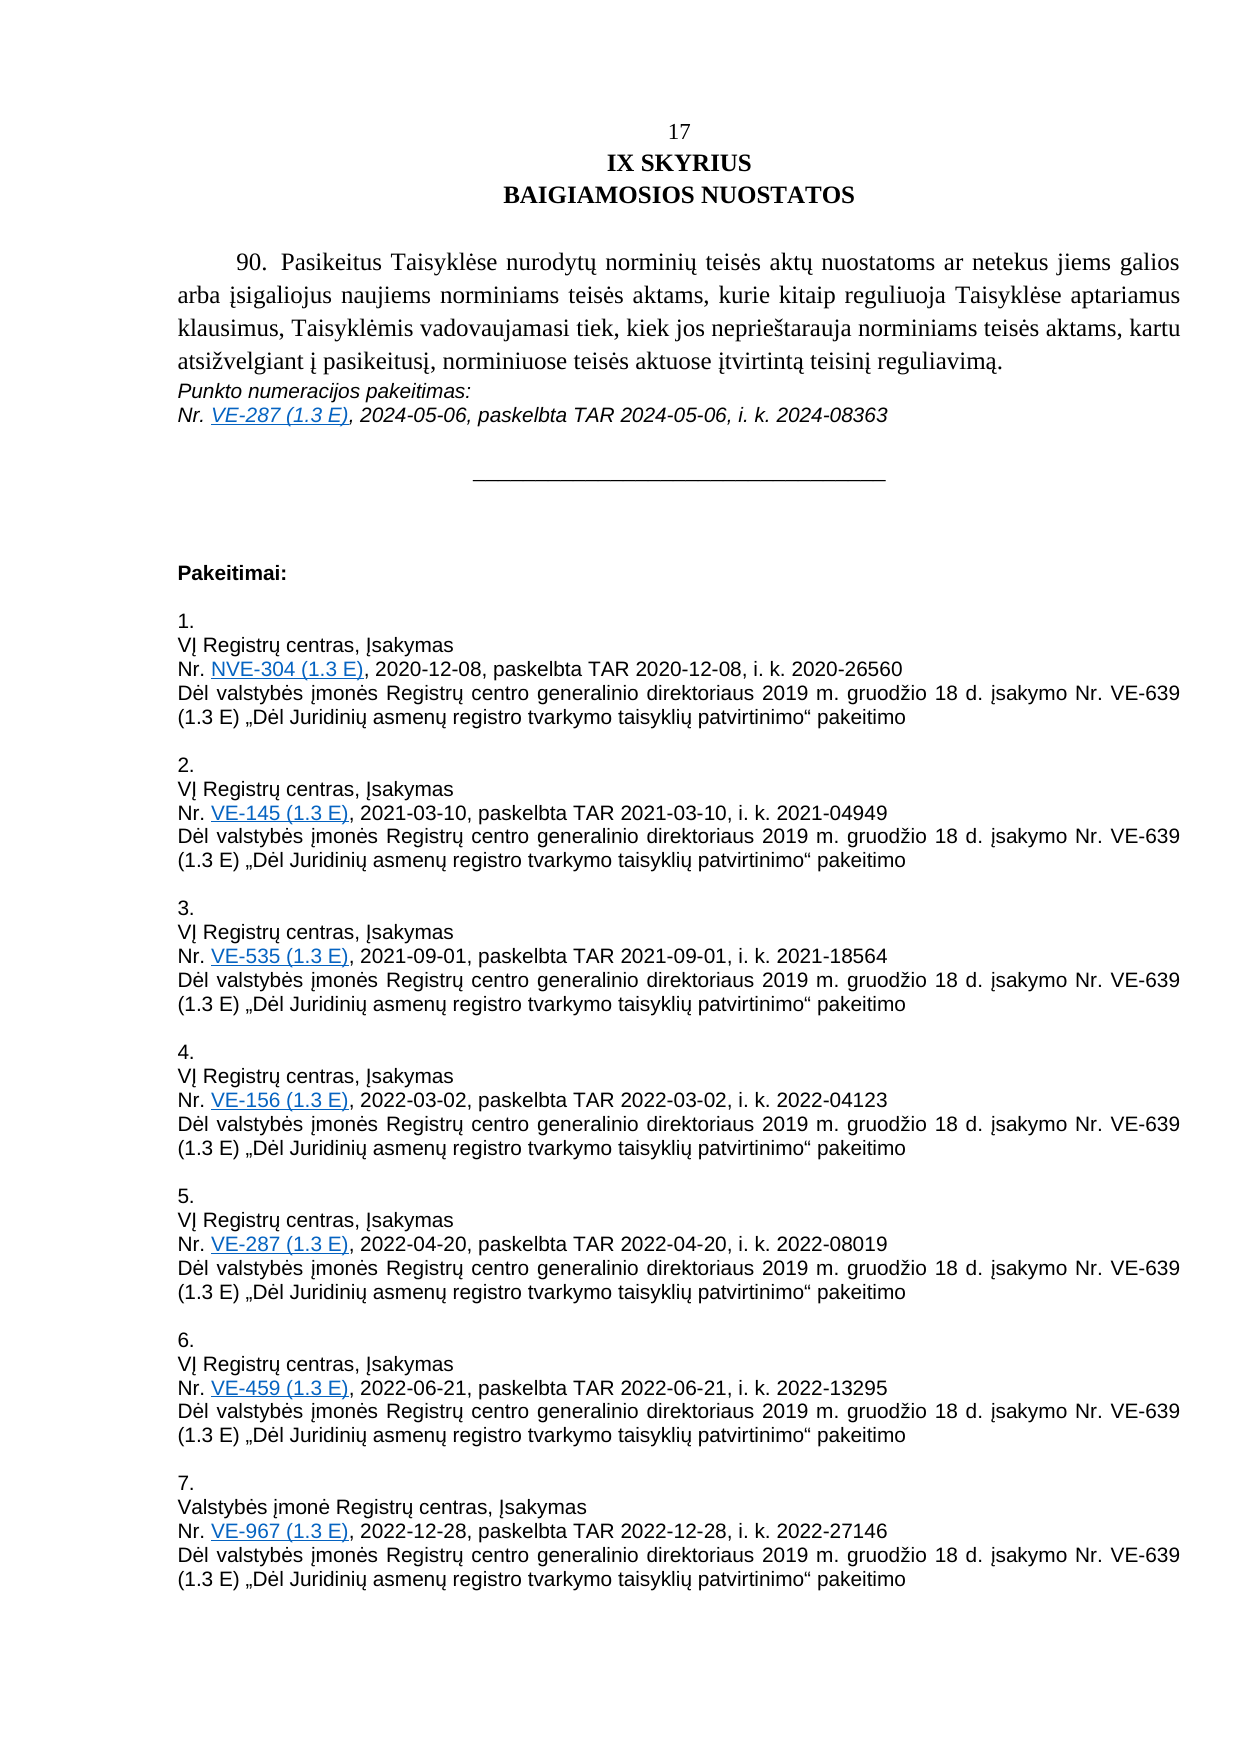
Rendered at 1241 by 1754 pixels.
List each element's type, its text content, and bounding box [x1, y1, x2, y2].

text Dėl valstybės įmonės Registrų centro generalinio direktoriaus 2019 m. gruodžio 18 d. įsakymo Nr. VE-639 (1.3 E) „Dėl Juridinių asmenų registro tvarkymo taisyklių patvirtinimo“ pakeitimo [177, 1112, 1181, 1160]
text VĮ Registrų centras, Įsakymas [177, 1351, 1181, 1375]
text VĮ Registrų centras, Įsakymas [177, 776, 1181, 800]
text 6. [177, 1327, 1181, 1351]
text VĮ Registrų centras, Įsakymas [177, 1208, 1181, 1232]
text 1. [177, 609, 1181, 633]
text Nr. VE-287 (1.3 E), 2022-04-20, paskelbta TAR 2022-04-20, i. k. 2022-08019 [177, 1232, 1181, 1256]
text 5. [177, 1184, 1181, 1208]
text Dėl valstybės įmonės Registrų centro generalinio direktoriaus 2019 m. gruodžio 18 d. įsakymo Nr. VE-639 (1.3 E) „Dėl Juridinių asmenų registro tvarkymo taisyklių patvirtinimo“ pakeitimo [177, 968, 1181, 1016]
text 90. Pasikeitus Taisyklėse nurodytų norminių teisės aktų nuostatoms ar netekus jiems galios arba įsigaliojus naujiems norminiams teisės aktams, kurie kitaip reguliuoja Taisyklėse aptariamus klausimus, Taisyklėmis vadovaujamasi tiek, kiek jos neprieštarauja norminiams teisės aktams, kartu atsižvelgiant į pasikeitusį, norminiuose teisės aktuose įtvirtintą teisinį reguliavimą. [177, 247, 1181, 374]
text Dėl valstybės įmonės Registrų centro generalinio direktoriaus 2019 m. gruodžio 18 d. įsakymo Nr. VE-639 (1.3 E) „Dėl Juridinių asmenų registro tvarkymo taisyklių patvirtinimo“ pakeitimo [177, 824, 1181, 872]
text Pakeitimai: [177, 561, 1181, 585]
text Nr. VE-156 (1.3 E), 2022-03-02, paskelbta TAR 2022-03-02, i. k. 2022-04123 [177, 1088, 1181, 1112]
text Nr. VE-967 (1.3 E), 2022-12-28, paskelbta TAR 2022-12-28, i. k. 2022-27146 [177, 1519, 1181, 1543]
text 2. [177, 752, 1181, 776]
text _________________________________ [177, 455, 1181, 484]
text 4. [177, 1040, 1181, 1064]
text 7. [177, 1471, 1181, 1495]
text VĮ Registrų centras, Įsakymas [177, 920, 1181, 944]
text 3. [177, 896, 1181, 920]
text Dėl valstybės įmonės Registrų centro generalinio direktoriaus 2019 m. gruodžio 18 d. įsakymo Nr. VE-639 (1.3 E) „Dėl Juridinių asmenų registro tvarkymo taisyklių patvirtinimo“ pakeitimo [177, 681, 1181, 728]
text VĮ Registrų centras, Įsakymas [177, 633, 1181, 657]
text Nr. VE-535 (1.3 E), 2021-09-01, paskelbta TAR 2021-09-01, i. k. 2021-18564 [177, 944, 1181, 968]
text Nr. VE-287 (1.3 E), 2024-05-06, paskelbta TAR 2024-05-06, i. k. 2024-08363 [177, 403, 1181, 427]
text Nr. NVE-304 (1.3 E), 2020-12-08, paskelbta TAR 2020-12-08, i. k. 2020-26560 [177, 657, 1181, 681]
text Dėl valstybės įmonės Registrų centro generalinio direktoriaus 2019 m. gruodžio 18 d. įsakymo Nr. VE-639 (1.3 E) „Dėl Juridinių asmenų registro tvarkymo taisyklių patvirtinimo“ pakeitimo [177, 1399, 1181, 1447]
text BAIGIAMOSIOS NUOSTATOS [177, 181, 1181, 209]
text VĮ Registrų centras, Įsakymas [177, 1064, 1181, 1088]
text Dėl valstybės įmonės Registrų centro generalinio direktoriaus 2019 m. gruodžio 18 d. įsakymo Nr. VE-639 (1.3 E) „Dėl Juridinių asmenų registro tvarkymo taisyklių patvirtinimo“ pakeitimo [177, 1543, 1181, 1591]
text IX SKYRIUS [177, 148, 1181, 176]
text Nr. VE-145 (1.3 E), 2021-03-10, paskelbta TAR 2021-03-10, i. k. 2021-04949 [177, 800, 1181, 824]
text Dėl valstybės įmonės Registrų centro generalinio direktoriaus 2019 m. gruodžio 18 d. įsakymo Nr. VE-639 (1.3 E) „Dėl Juridinių asmenų registro tvarkymo taisyklių patvirtinimo“ pakeitimo [177, 1256, 1181, 1303]
text Punkto numeracijos pakeitimas: [177, 379, 1181, 403]
text Nr. VE-459 (1.3 E), 2022-06-21, paskelbta TAR 2022-06-21, i. k. 2022-13295 [177, 1375, 1181, 1399]
text Valstybės įmonė Registrų centras, Įsakymas [177, 1495, 1181, 1519]
